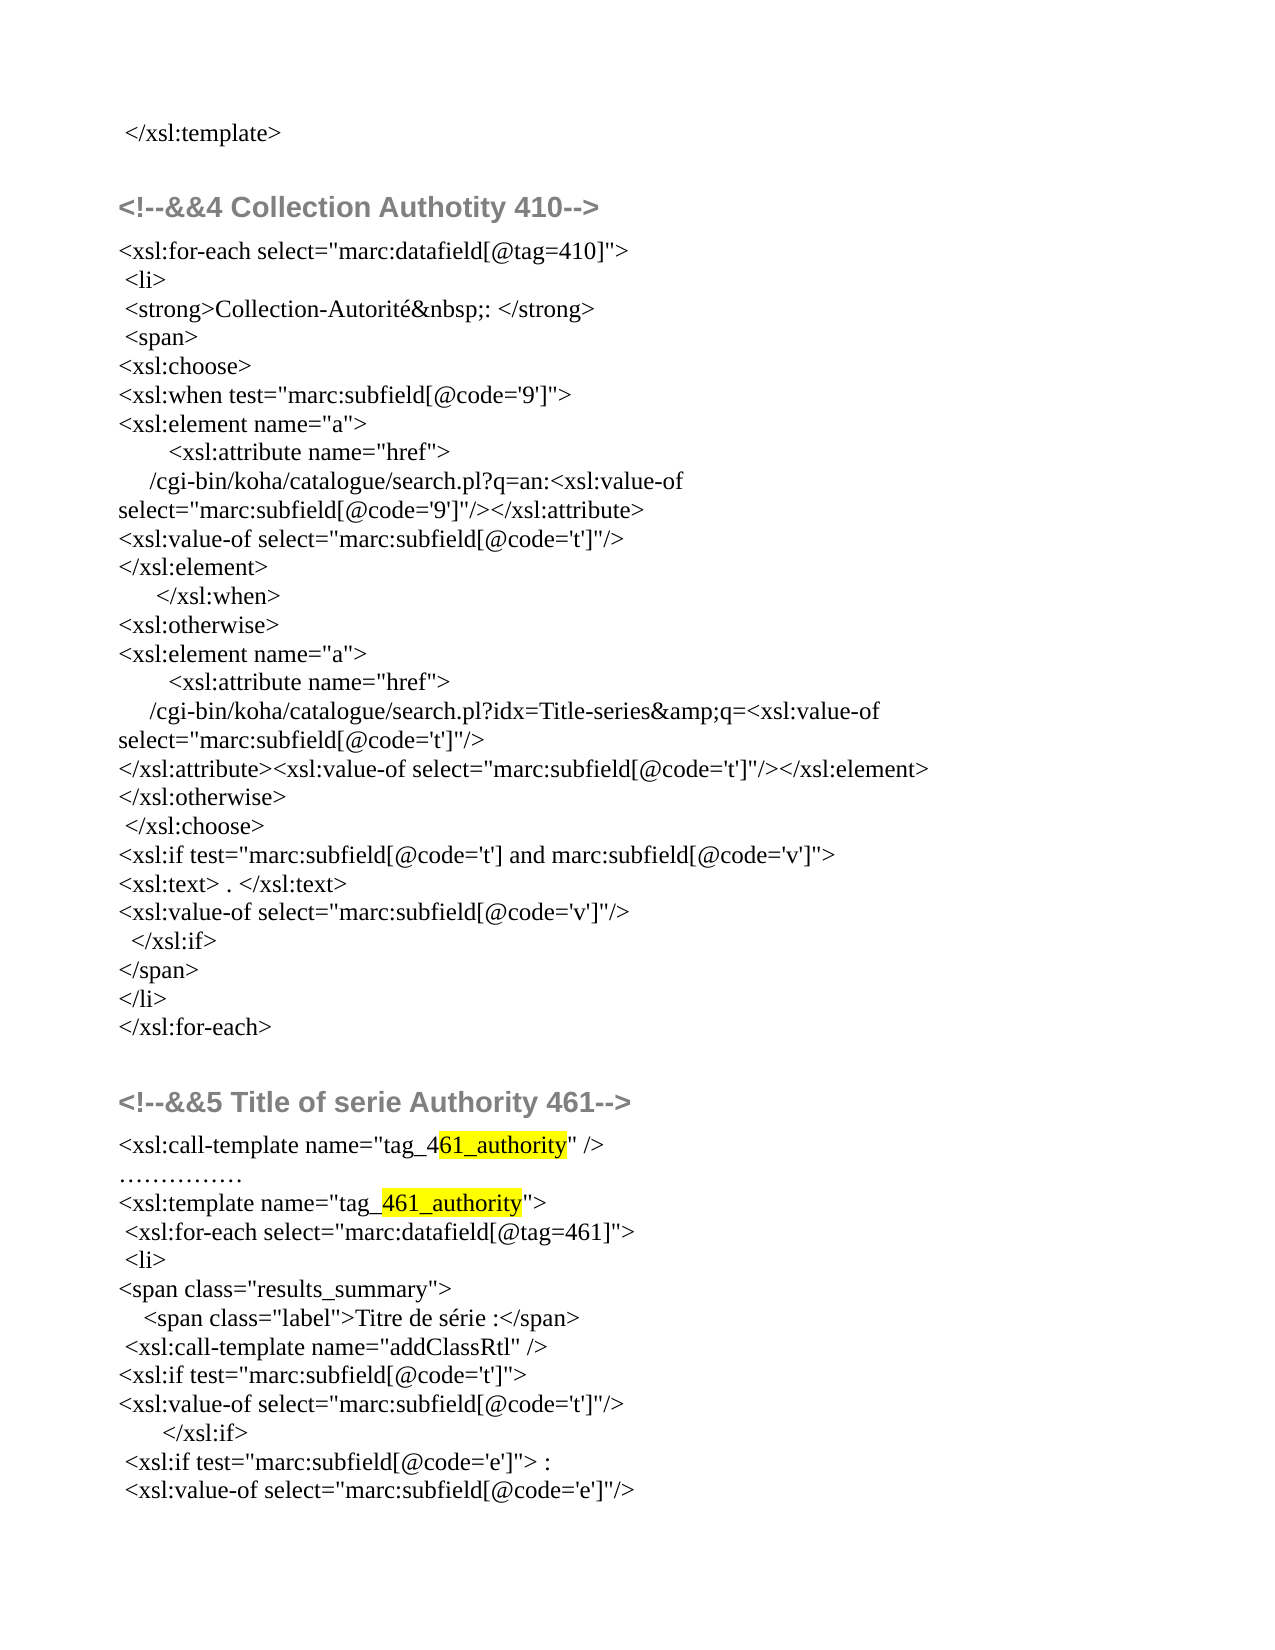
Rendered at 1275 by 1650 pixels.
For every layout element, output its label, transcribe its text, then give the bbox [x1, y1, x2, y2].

text </span> [118, 955, 1157, 984]
text </xsl:choose> [118, 811, 1157, 840]
text <xsl:call-template name="tag_461_authority" /> [118, 1131, 1157, 1159]
text <span> [118, 322, 1157, 351]
text </xsl:element> [118, 552, 1157, 581]
text <xsl:for-each select="marc:datafield[@tag=461]"> [118, 1217, 1157, 1246]
text /cgi-bin/koha/catalogue/search.pl?idx=Title-series&amp;q=<xsl:value-of select="marc:subfield[@code='t']"/> [118, 696, 1157, 754]
text <xsl:if test="marc:subfield[@code='t']"> [118, 1361, 1157, 1389]
text </xsl:template> [118, 118, 1157, 147]
text <xsl:value-of select="marc:subfield[@code='e']"/> [118, 1476, 1157, 1504]
text <xsl:element name="a"> [118, 409, 1157, 437]
text <xsl:if test="marc:subfield[@code='t'] and marc:subfield[@code='v']"> [118, 840, 1157, 869]
text <xsl:value-of select="marc:subfield[@code='v']"/> [118, 897, 1157, 926]
text <xsl:attribute name="href"> [118, 667, 1157, 696]
text </xsl:if> [118, 926, 1157, 955]
text <xsl:when test="marc:subfield[@code='9']"> [118, 380, 1157, 409]
subtitle <!--&&5 Title of serie Authority 461--> [118, 1084, 1157, 1118]
text <xsl:value-of select="marc:subfield[@code='t']"/> [118, 524, 1157, 552]
text <xsl:otherwise> [118, 610, 1157, 639]
subtitle <!--&&4 Collection Authotity 410--> [118, 190, 1157, 224]
text </xsl:when> [118, 581, 1157, 610]
text /cgi-bin/koha/catalogue/search.pl?q=an:<xsl:value-of select="marc:subfield[@code='9']"/></xsl:attribute> [118, 466, 1157, 524]
text </xsl:for-each> [118, 1012, 1157, 1041]
text <span class="label">Titre de série :</span> [118, 1303, 1157, 1332]
text <xsl:template name="tag_461_authority"> [118, 1188, 1157, 1217]
text </li> [118, 984, 1157, 1012]
text </xsl:if> [118, 1418, 1157, 1447]
text …………… [118, 1159, 1157, 1188]
text <xsl:if test="marc:subfield[@code='e']"> : [118, 1447, 1157, 1476]
text <span class="results_summary"> [118, 1274, 1157, 1303]
text <xsl:call-template name="addClassRtl" /> [118, 1332, 1157, 1361]
text <xsl:attribute name="href"> [118, 437, 1157, 466]
text <li> [118, 265, 1157, 294]
text <strong>Collection-Autorité&nbsp;: </strong> [118, 294, 1157, 322]
text <xsl:value-of select="marc:subfield[@code='t']"/> [118, 1389, 1157, 1418]
text <xsl:for-each select="marc:datafield[@tag=410]"> [118, 236, 1157, 265]
text <xsl:text> . </xsl:text> [118, 869, 1157, 897]
text <xsl:element name="a"> [118, 639, 1157, 667]
text </xsl:otherwise> [118, 782, 1157, 811]
text <li> [118, 1246, 1157, 1274]
text </xsl:attribute><xsl:value-of select="marc:subfield[@code='t']"/></xsl:element> [118, 754, 1157, 782]
text <xsl:choose> [118, 351, 1157, 380]
